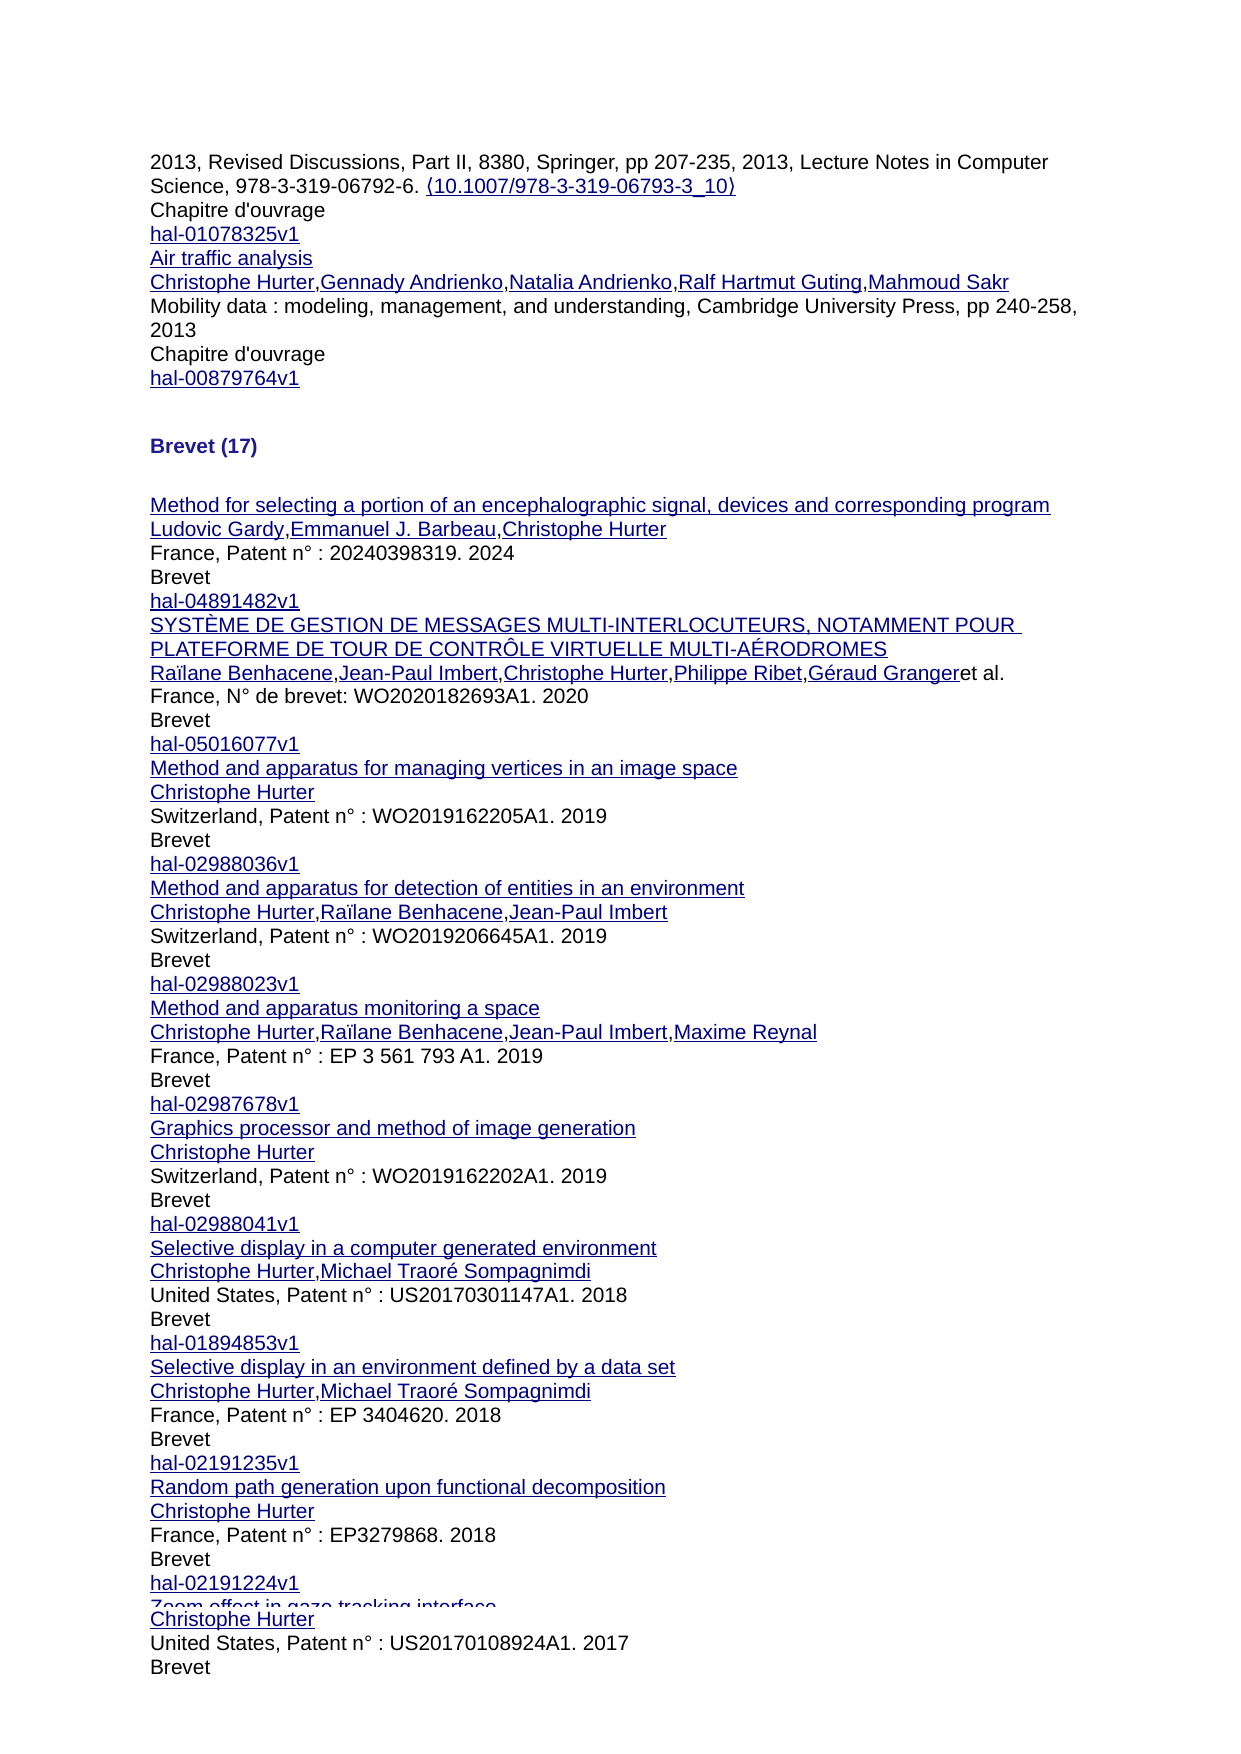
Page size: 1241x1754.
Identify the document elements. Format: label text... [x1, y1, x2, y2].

subtitle Brevet (17) [150, 434, 1090, 458]
table_header Method for selecting a portion of an encephalographic signal, devices and corresponding program Ludovic Gardy,Emmanuel J. Barbeau,Christophe Hurter France, Patent n° : 20240398319. 2024 Brevet hal-04891482v1 [150, 493, 1090, 612]
table_cell Method and apparatus for detection of entities in an environment Christophe Hurter,Raïlane Benhacene,Jean-Paul Imbert Switzerland, Patent n° : WO2019206645A1. 2019 Brevet hal-02988023v1 [150, 876, 1090, 996]
table_cell Graphics processor and method of image generation Christophe Hurter Switzerland, Patent n° : WO2019162202A1. 2019 Brevet hal-02988041v1 [150, 1116, 1090, 1235]
table_cell Random path generation upon functional decomposition Christophe Hurter France, Patent n° : EP3279868. 2018 Brevet hal-02191224v1 [150, 1475, 1090, 1595]
table_cell SYSTÈME DE GESTION DE MESSAGES MULTI-INTERLOCUTEURS, NOTAMMENT POUR PLATEFORME DE TOUR DE CONTRÔLE VIRTUELLE MULTI-AÉRODROMES Raïlane Benhacene,Jean-Paul Imbert,Christophe Hurter,Philippe Ribet,Géraud Grangeret al. France, N° de brevet: WO2020182693A1. 2020 Brevet hal-05016077v1 [150, 613, 1090, 756]
table_cell Selective display in a computer generated environment Christophe Hurter,Michael Traoré Sompagnimdi United States, Patent n° : US20170301147A1. 2018 Brevet hal-01894853v1 [150, 1235, 1090, 1355]
table_cell Method and apparatus monitoring a space Christophe Hurter,Raïlane Benhacene,Jean-Paul Imbert,Maxime Reynal France, Patent n° : EP 3 561 793 A1. 2019 Brevet hal-02987678v1 [150, 996, 1090, 1116]
table_cell Air traffic analysis Christophe Hurter,Gennady Andrienko,Natalia Andrienko,Ralf Hartmut Guting,Mahmoud Sakr Mobility data : modeling, management, and understanding, Cambridge University Press, pp 240-258, 2013 Chapitre d'ouvrage hal-00879764v1 [150, 246, 1090, 389]
table_cell Scalability Considerations for Multivariate Graph Visualization T. J. Jankun-Kelly,Tim Dwyer,Danny Holten,Christophe Hurter,Martin Nöllenburget al. Multivariate Network Visualization : Dagstuhl Seminar #13201, Dagstuhl Castle, Germany, May 12-17, 2013, Revised Discussions, Part II, 8380, Springer, pp 207-235, 2013, Lecture Notes in Computer Science, 978-3-319-06792-6. ⟨10.1007/978-3-319-06793-3_10⟩ Chapitre d'ouvrage hal-01078325v1 [150, 150, 1090, 246]
table_cell Zoom effect in gaze tracking interface Christophe Hurter United States, Patent n° : US20170108924A1. 2017 Brevet [150, 1595, 1090, 1679]
table_cell Method and apparatus for managing vertices in an image space Christophe Hurter Switzerland, Patent n° : WO2019162205A1. 2019 Brevet hal-02988036v1 [150, 756, 1090, 876]
table_cell Selective display in an environment defined by a data set Christophe Hurter,Michael Traoré Sompagnimdi France, Patent n° : EP 3404620. 2018 Brevet hal-02191235v1 [150, 1355, 1090, 1475]
